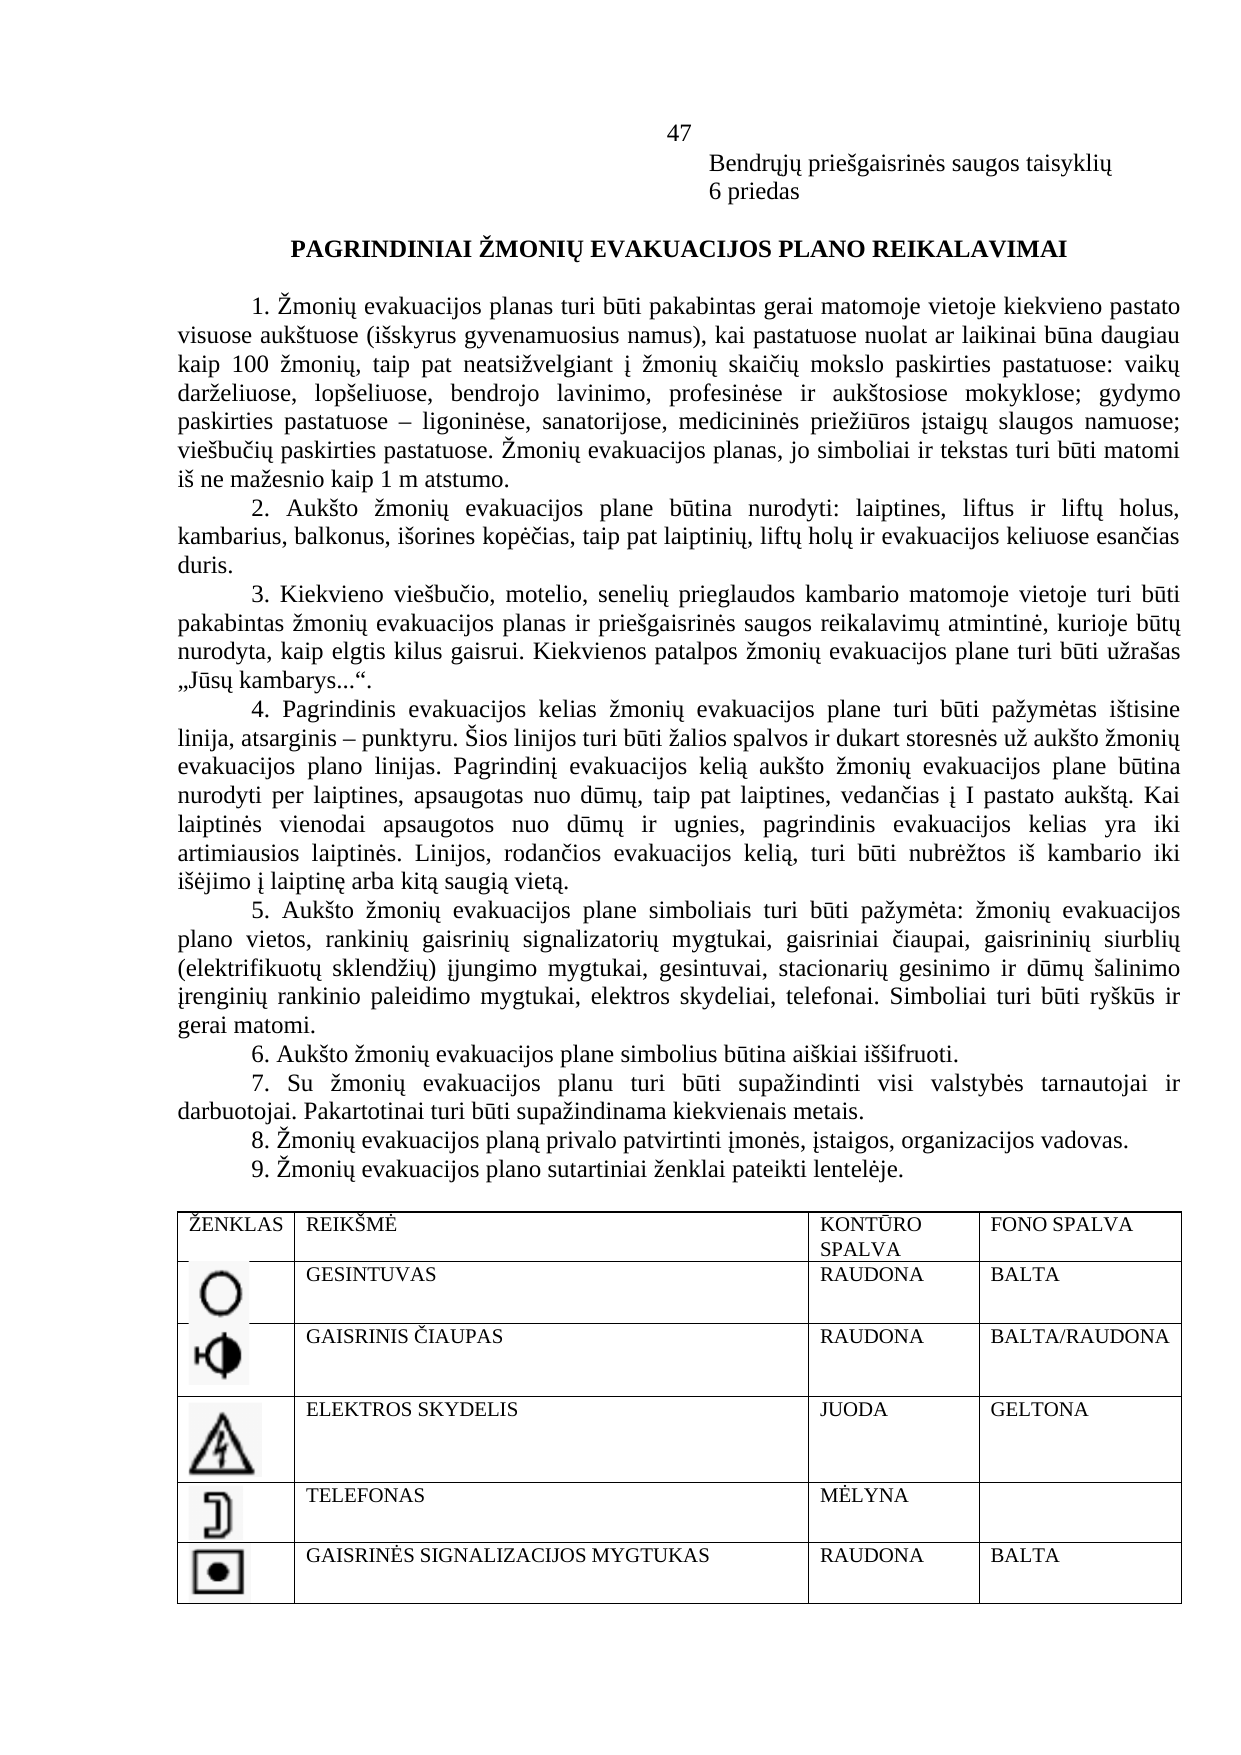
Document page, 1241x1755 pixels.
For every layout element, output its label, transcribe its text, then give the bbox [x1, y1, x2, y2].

table_cell GESINTUVAS [295, 1262, 808, 1322]
table_cell ELEKTROS SKYDELIS [295, 1397, 808, 1482]
text PAGRINDINIAI ŽMONIŲ EVAKUACIJOS PLANO REIKALAVIMAI [177, 234, 1181, 263]
text 8. Žmonių evakuacijos planą privalo patvirtinti įmonės, įstaigos, organizacijos vadovas. [177, 1125, 1181, 1154]
table_cell BALTA [980, 1543, 1181, 1602]
text 1. Žmonių evakuacijos planas turi būti pakabintas gerai matomoje vietoje kiekvieno pastato visuose aukštuose (išskyrus gyvenamuosius namus), kai pastatuose nuolat ar laikinai būna daugiau kaip 100 žmonių, taip pat neatsižvelgiant į žmonių skaičių mokslo paskirties pastatuose: vaikų darželiuose, lopšeliuose, bendrojo lavinimo, profesinėse ir aukštosiose mokyklose; gydymo paskirties pastatuose – ligoninėse, sanatorijose, medicininės priežiūros įstaigų slaugos namuose; viešbučių paskirties pastatuose. Žmonių evakuacijos planas, jo simboliai ir tekstas turi būti matomi iš ne mažesnio kaip 1 m atstumo. [177, 291, 1181, 493]
table_cell RAUDONA [809, 1324, 979, 1396]
table_cell [251, 1543, 294, 1602]
table_cell TELEFONAS [295, 1483, 808, 1542]
table_cell [178, 1483, 294, 1542]
table_cell BALTA [980, 1262, 1181, 1322]
table_cell GAISRINIS ČIAUPAS [295, 1324, 808, 1396]
text 4. Pagrindinis evakuacijos kelias žmonių evakuacijos plane turi būti pažymėtas ištisine linija, atsarginis – punktyru. Šios linijos turi būti žalios spalvos ir dukart storesnės už aukšto žmonių evakuacijos plano linijas. Pagrindinį evakuacijos kelią aukšto žmonių evakuacijos plane būtina nurodyti per laiptines, apsaugotas nuo dūmų, taip pat laiptines, vedančias į I pastato aukštą. Kai laiptinės vienodai apsaugotos nuo dūmų ir ugnies, pagrindinis evakuacijos kelias yra iki artimiausios laiptinės. Linijos, rodančios evakuacijos kelią, turi būti nubrėžtos iš kambario iki išėjimo į laiptinę arba kitą saugią vietą. [177, 694, 1181, 895]
text 7. Su žmonių evakuacijos planu turi būti supažindinti visi valstybės tarnautojai ir darbuotojai. Pakartotinai turi būti supažindinama kiekvienais metais. [177, 1068, 1181, 1125]
table_cell [178, 1543, 188, 1602]
text 9. Žmonių evakuacijos plano sutartiniai ženklai pateikti lentelėje. [177, 1154, 1181, 1183]
table_header FONO SPALVA [980, 1213, 1181, 1261]
text Bendrųjų priešgaisrinės saugos taisyklių [709, 148, 1181, 176]
table_cell JUODA [809, 1397, 979, 1482]
table_cell [178, 1262, 188, 1322]
table_cell BALTA/RAUDONA [980, 1324, 1181, 1396]
table_cell MĖLYNA [809, 1483, 979, 1542]
table_cell RAUDONA [809, 1543, 979, 1602]
text 5. Aukšto žmonių evakuacijos plane simboliais turi būti pažymėta: žmonių evakuacijos plano vietos, rankinių gaisrinių signalizatorių mygtukai, gaisriniai čiaupai, gaisrininių siurblių (elektrifikuotų sklendžių) įjungimo mygtukai, gesintuvai, stacionarių gesinimo ir dūmų šalinimo įrenginių rankinio paleidimo mygtukai, elektros skydeliai, telefonai. Simboliai turi būti ryškūs ir gerai matomi. [177, 895, 1181, 1039]
table_cell [178, 1324, 294, 1396]
table_cell GELTONA [980, 1397, 1181, 1482]
table_cell GAISRINĖS SIGNALIZACIJOS MYGTUKAS [295, 1543, 808, 1602]
text 3. Kiekvieno viešbučio, motelio, senelių prieglaudos kambario matomoje vietoje turi būti pakabintas žmonių evakuacijos planas ir priešgaisrinės saugos reikalavimų atmintinė, kurioje būtų nurodyta, kaip elgtis kilus gaisrui. Kiekvienos patalpos žmonių evakuacijos plane turi būti užrašas „Jūsų kambarys...“. [177, 579, 1181, 694]
text 6 priedas [177, 176, 1181, 205]
table_cell [178, 1397, 294, 1482]
table_header ŽENKLAS [178, 1213, 294, 1261]
table_cell [980, 1483, 1181, 1542]
table_cell RAUDONA [809, 1262, 979, 1322]
table_header REIKŠMĖ [295, 1213, 808, 1261]
table_cell [250, 1262, 294, 1322]
table_header KONTŪRO SPALVA [809, 1213, 979, 1261]
text 2. Aukšto žmonių evakuacijos plane būtina nurodyti: laiptines, liftus ir liftų holus, kambarius, balkonus, išorines kopėčias, taip pat laiptinių, liftų holų ir evakuacijos keliuose esančias duris. [177, 493, 1181, 579]
text 6. Aukšto žmonių evakuacijos plane simbolius būtina aiškiai iššifruoti. [177, 1039, 1181, 1068]
